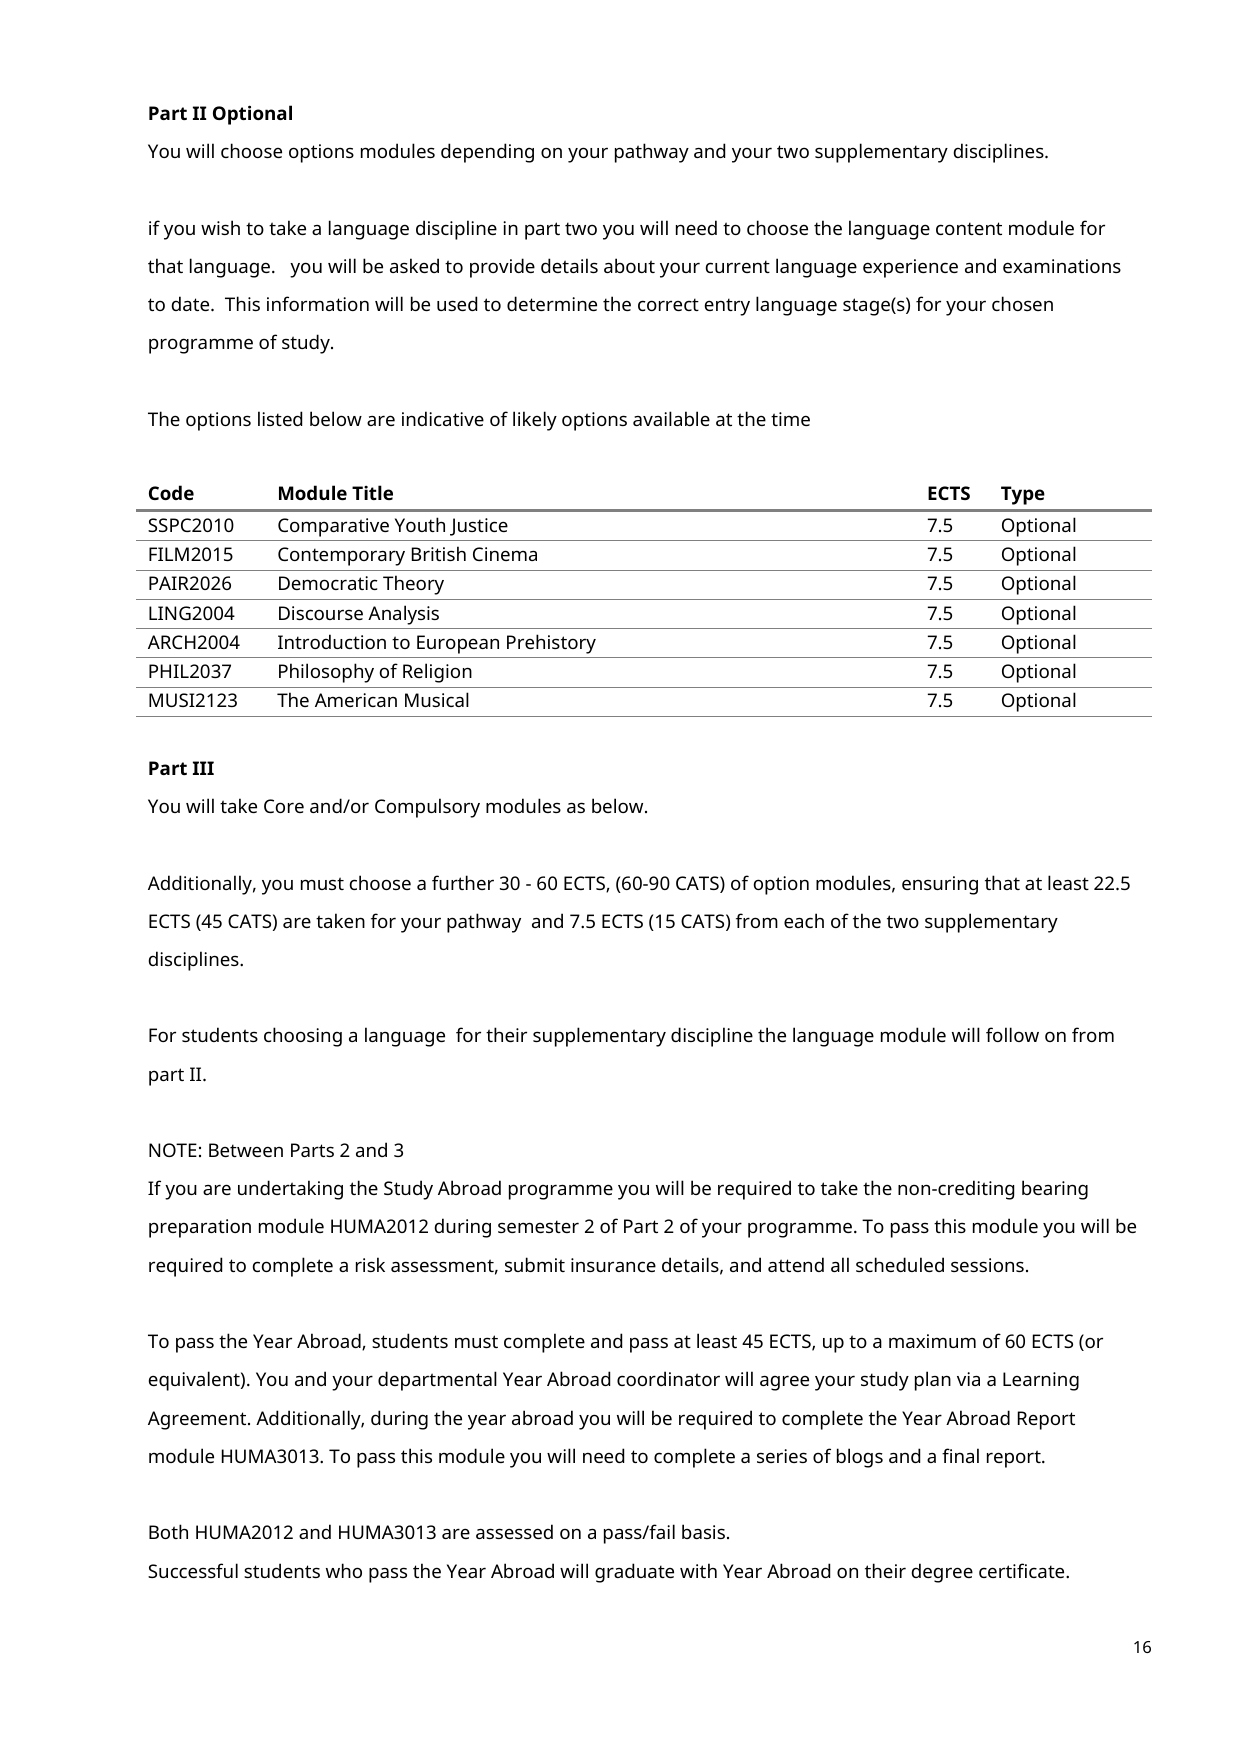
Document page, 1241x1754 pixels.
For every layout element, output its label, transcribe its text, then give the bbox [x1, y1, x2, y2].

table_cell Discourse Analysis [266, 600, 916, 628]
table_cell Optional [989, 571, 1152, 599]
table_cell SSPC2010 [136, 512, 266, 540]
table_cell MUSI2123 [136, 688, 266, 716]
table_cell Part II Optional You will choose options modules depending on your pathway and your two supplementary disciplines. if you wish to take a language discipline in part two you will need to choose the language content module for that language. you will be asked to provide details about your current language experience and examinations to date. This information will be used to determine the correct entry language stage(s) for your chosen programme of study. The options listed below are indicative of likely options available at the time [136, 99, 1152, 481]
table_cell Democratic Theory [266, 571, 916, 599]
table_cell 7.5 [916, 629, 989, 657]
table_cell Optional [989, 512, 1152, 540]
table_cell The American Musical [266, 688, 916, 716]
table_cell ARCH2004 [136, 629, 266, 657]
table_cell PHIL2037 [136, 658, 266, 687]
table_cell 7.5 [916, 688, 989, 716]
table_cell Optional [989, 541, 1152, 569]
table_cell 7.5 [916, 541, 989, 569]
table_cell Type [989, 481, 1152, 509]
table_cell Introduction to European Prehistory [266, 629, 916, 657]
table_cell 7.5 [916, 512, 989, 540]
table_cell Philosophy of Religion [266, 658, 916, 687]
table_cell LING2004 [136, 600, 266, 628]
table_cell Module Title [266, 481, 916, 509]
table_cell Optional [989, 629, 1152, 657]
table_cell Code [136, 481, 266, 509]
table_cell Contemporary British Cinema [266, 541, 916, 569]
table_cell Optional [989, 688, 1152, 716]
table_cell FILM2015 [136, 541, 266, 569]
table_cell 7.5 [916, 571, 989, 599]
table_cell ECTS [916, 481, 989, 509]
table_cell PAIR2026 [136, 571, 266, 599]
table_cell Optional [989, 600, 1152, 628]
table_cell Part III You will take Core and/or Compulsory modules as below. Additionally, you must choose a further 30 - 60 ECTS, (60-90 CATS) of option modules, ensuring that at least 22.5 ECTS (45 CATS) are taken for your pathway and 7.5 ECTS (15 CATS) from each of the two supplementary disciplines. For students choosing a language for their supplementary discipline the language module will follow on from part II. NOTE: Between Parts 2 and 3 If you are undertaking the Study Abroad programme you will be required to take the non-crediting bearing preparation module HUMA2012 during semester 2 of Part 2 of your programme. To pass this module you will be required to complete a risk assessment, submit insurance details, and attend all scheduled sessions. To pass the Year Abroad, students must complete and pass at least 45 ECTS, up to a maximum of 60 ECTS (or equivalent). You and your departmental Year Abroad coordinator will agree your study plan via a Learning Agreement. Additionally, during the year abroad you will be required to complete the Year Abroad Report module HUMA3013. To pass this module you will need to complete a series of blogs and a final report. Both HUMA2012 and HUMA3013 are assessed on a pass/fail basis. Successful students who pass the Year Abroad will graduate with Year Abroad on their degree certificate. [136, 717, 1152, 1622]
table_cell 7.5 [916, 658, 989, 687]
table_cell Optional [989, 658, 1152, 687]
table_cell 7.5 [916, 600, 989, 628]
table_cell Comparative Youth Justice [266, 512, 916, 540]
